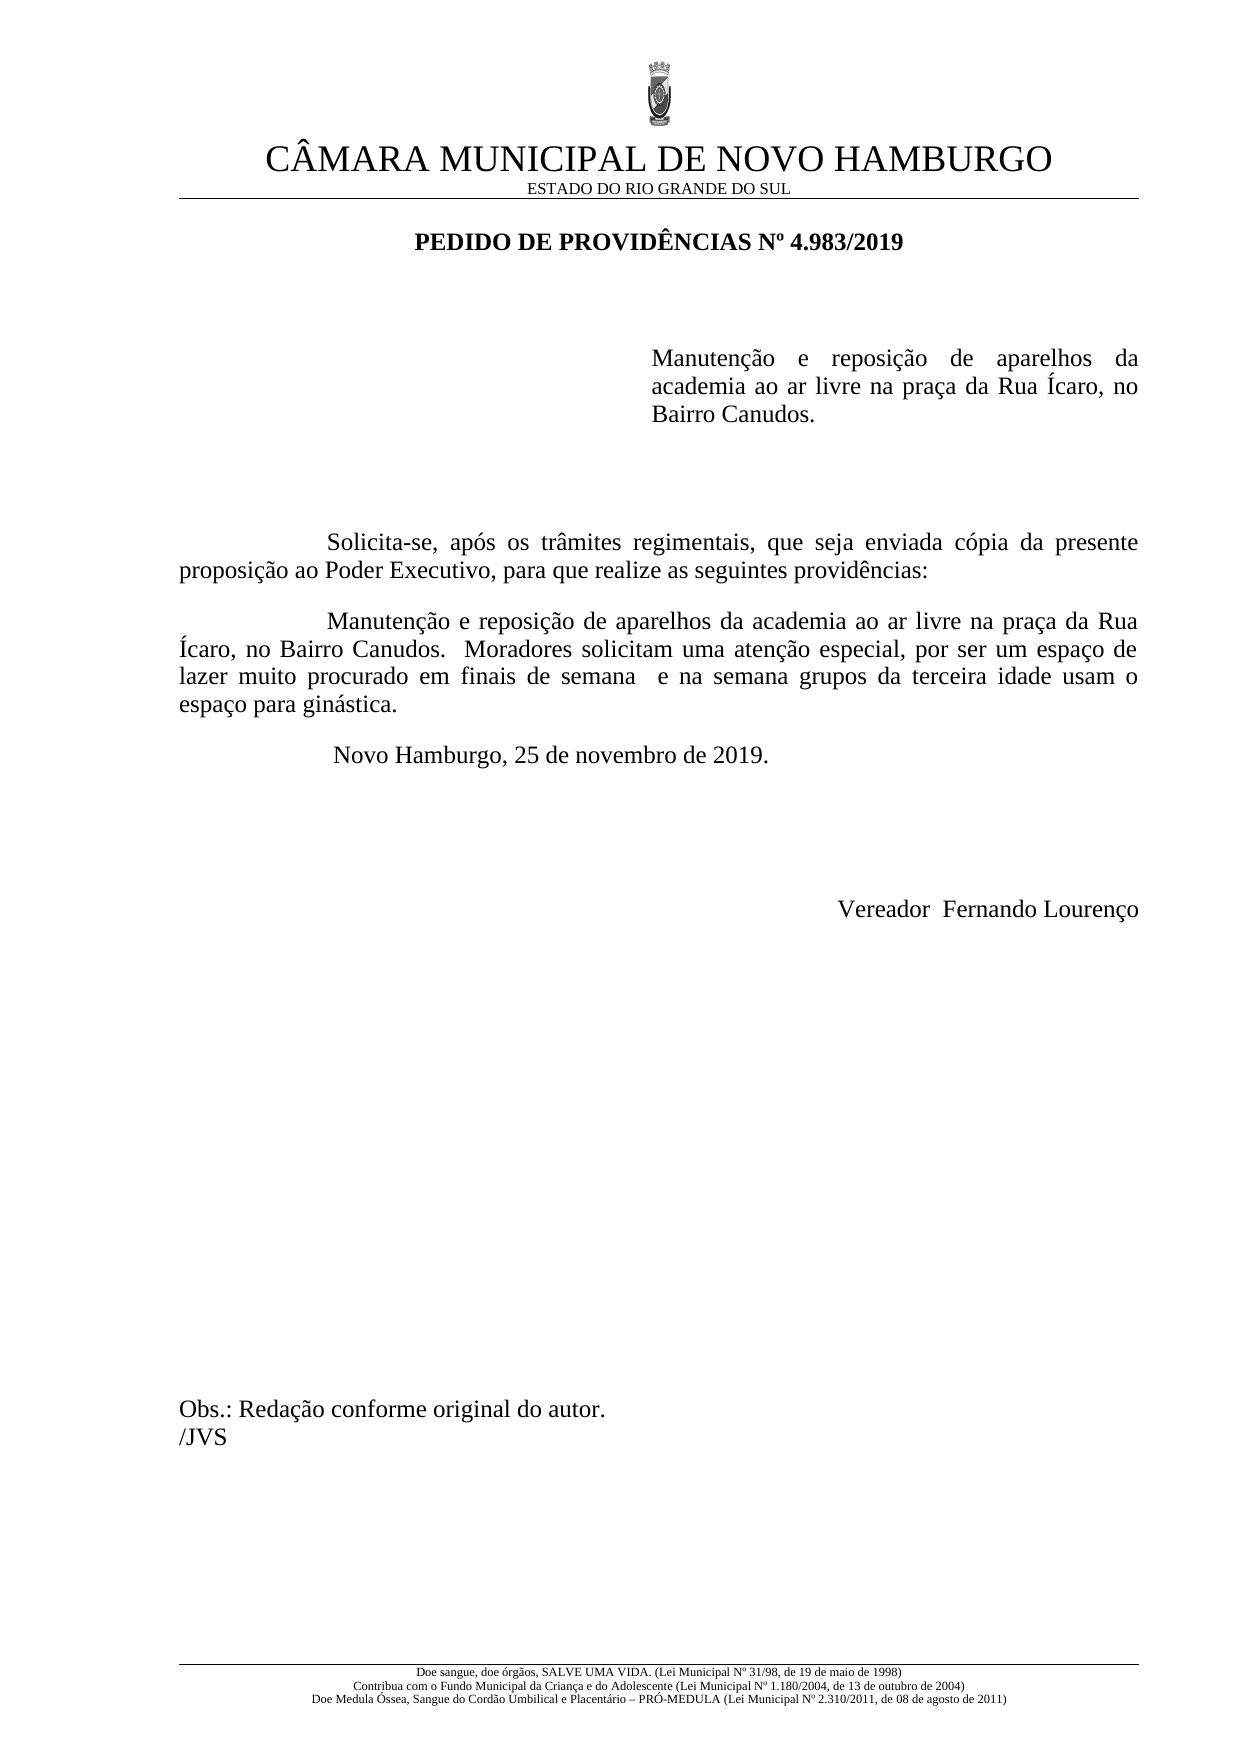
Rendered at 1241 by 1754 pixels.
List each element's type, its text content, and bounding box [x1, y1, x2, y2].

text Manutenção e reposição de aparelhos da academia ao ar livre na praça da Rua Ícaro, no Bairro Canudos. [651, 344, 1139, 428]
text PEDIDO DE PROVIDÊNCIAS Nº 4.983/2019 [179, 228, 1139, 256]
text Novo Hamburgo, 25 de novembro de 2019. [179, 741, 1139, 769]
text Manutenção e reposição de aparelhos da academia ao ar livre na praça da Rua Ícaro, no Bairro Canudos. Moradores solicitam uma atenção especial, por ser um espaço de lazer muito procurado em finais de semana e na semana grupos da terceira idade usam o espaço para ginástica. [179, 607, 1139, 718]
text Obs.: Redação conforme original do autor. [179, 1396, 1139, 1423]
text Vereador Fernando Lourenço [179, 895, 1139, 923]
text /JVS [179, 1423, 1139, 1451]
text Solicita-se, após os trâmites regimentais, que seja enviada cópia da presente proposição ao Poder Executivo, para que realize as seguintes providências: [179, 528, 1139, 583]
